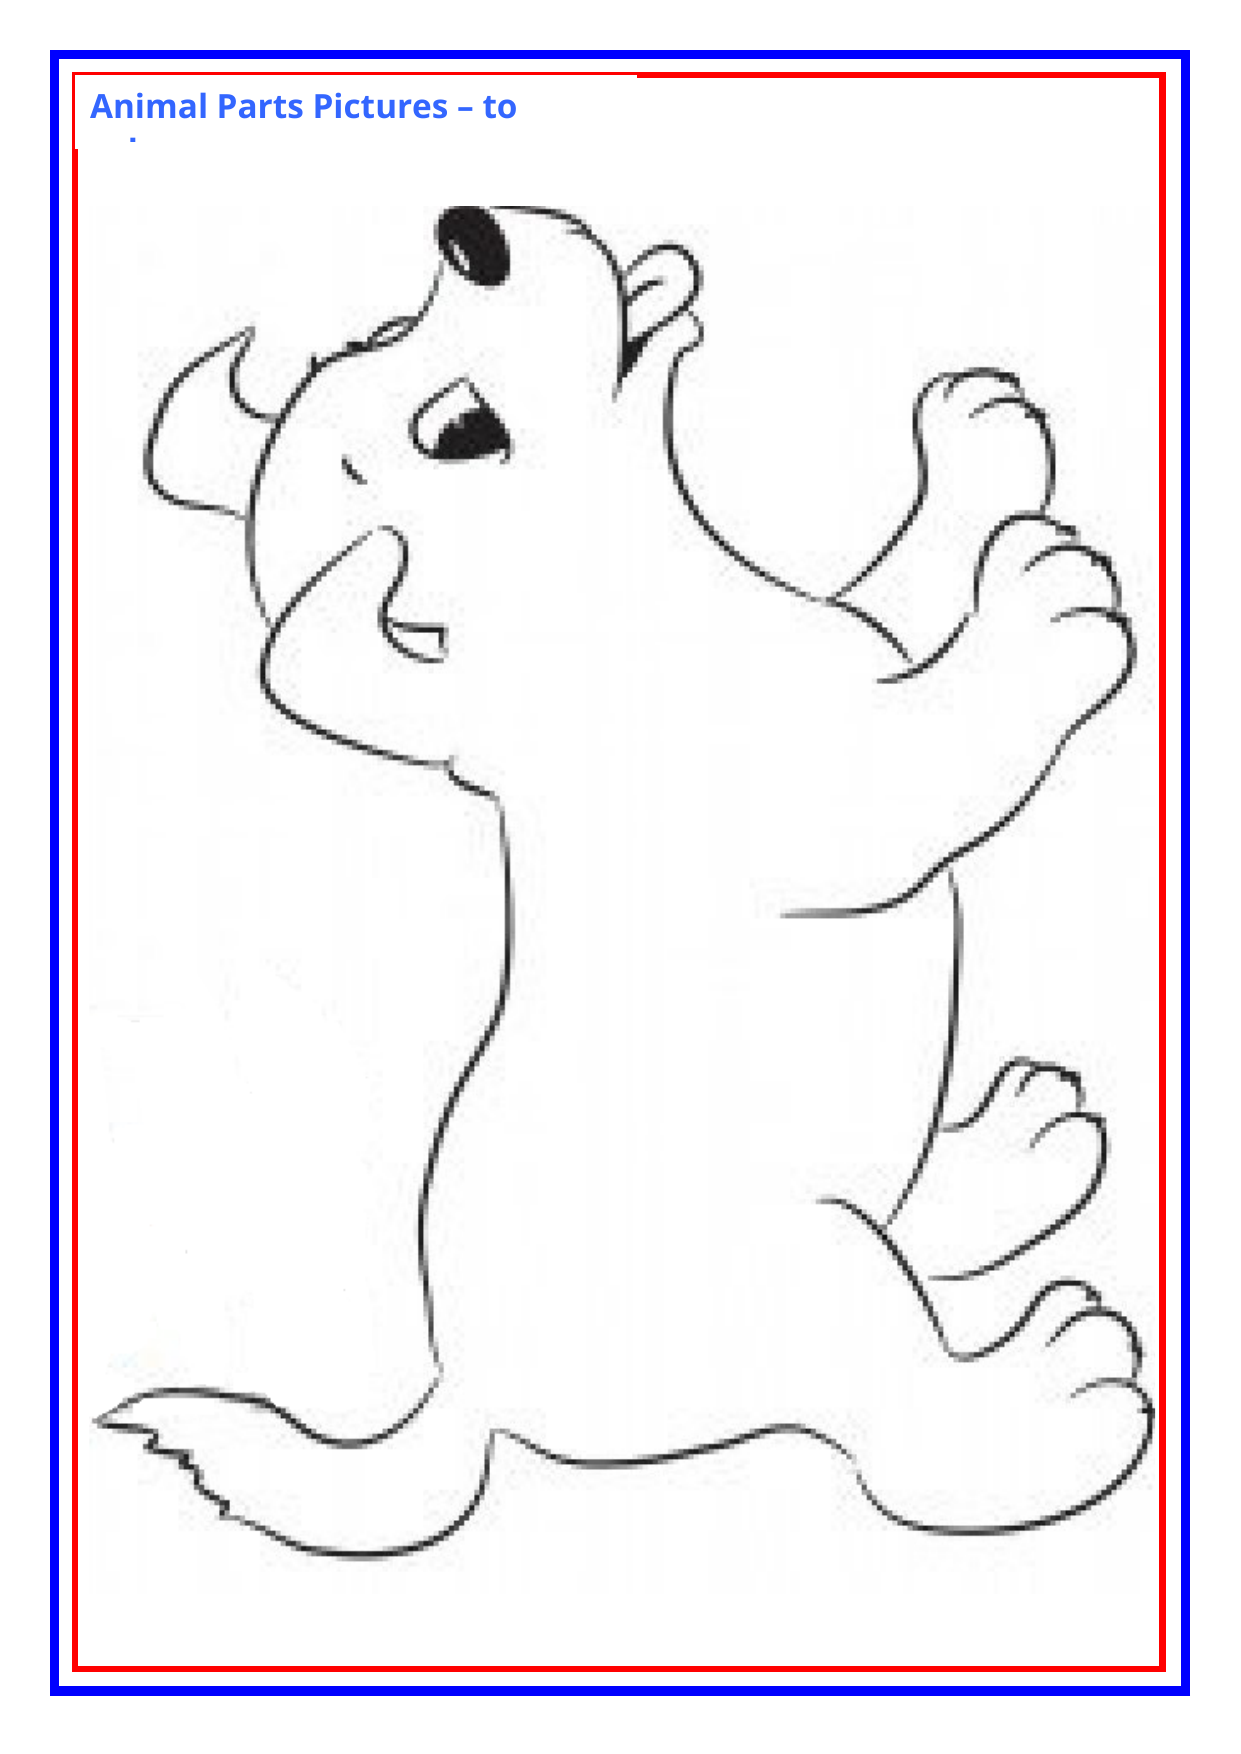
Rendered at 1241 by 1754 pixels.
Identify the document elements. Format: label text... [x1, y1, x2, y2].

text Animal Parts Pictures – to colour [90, 82, 622, 142]
